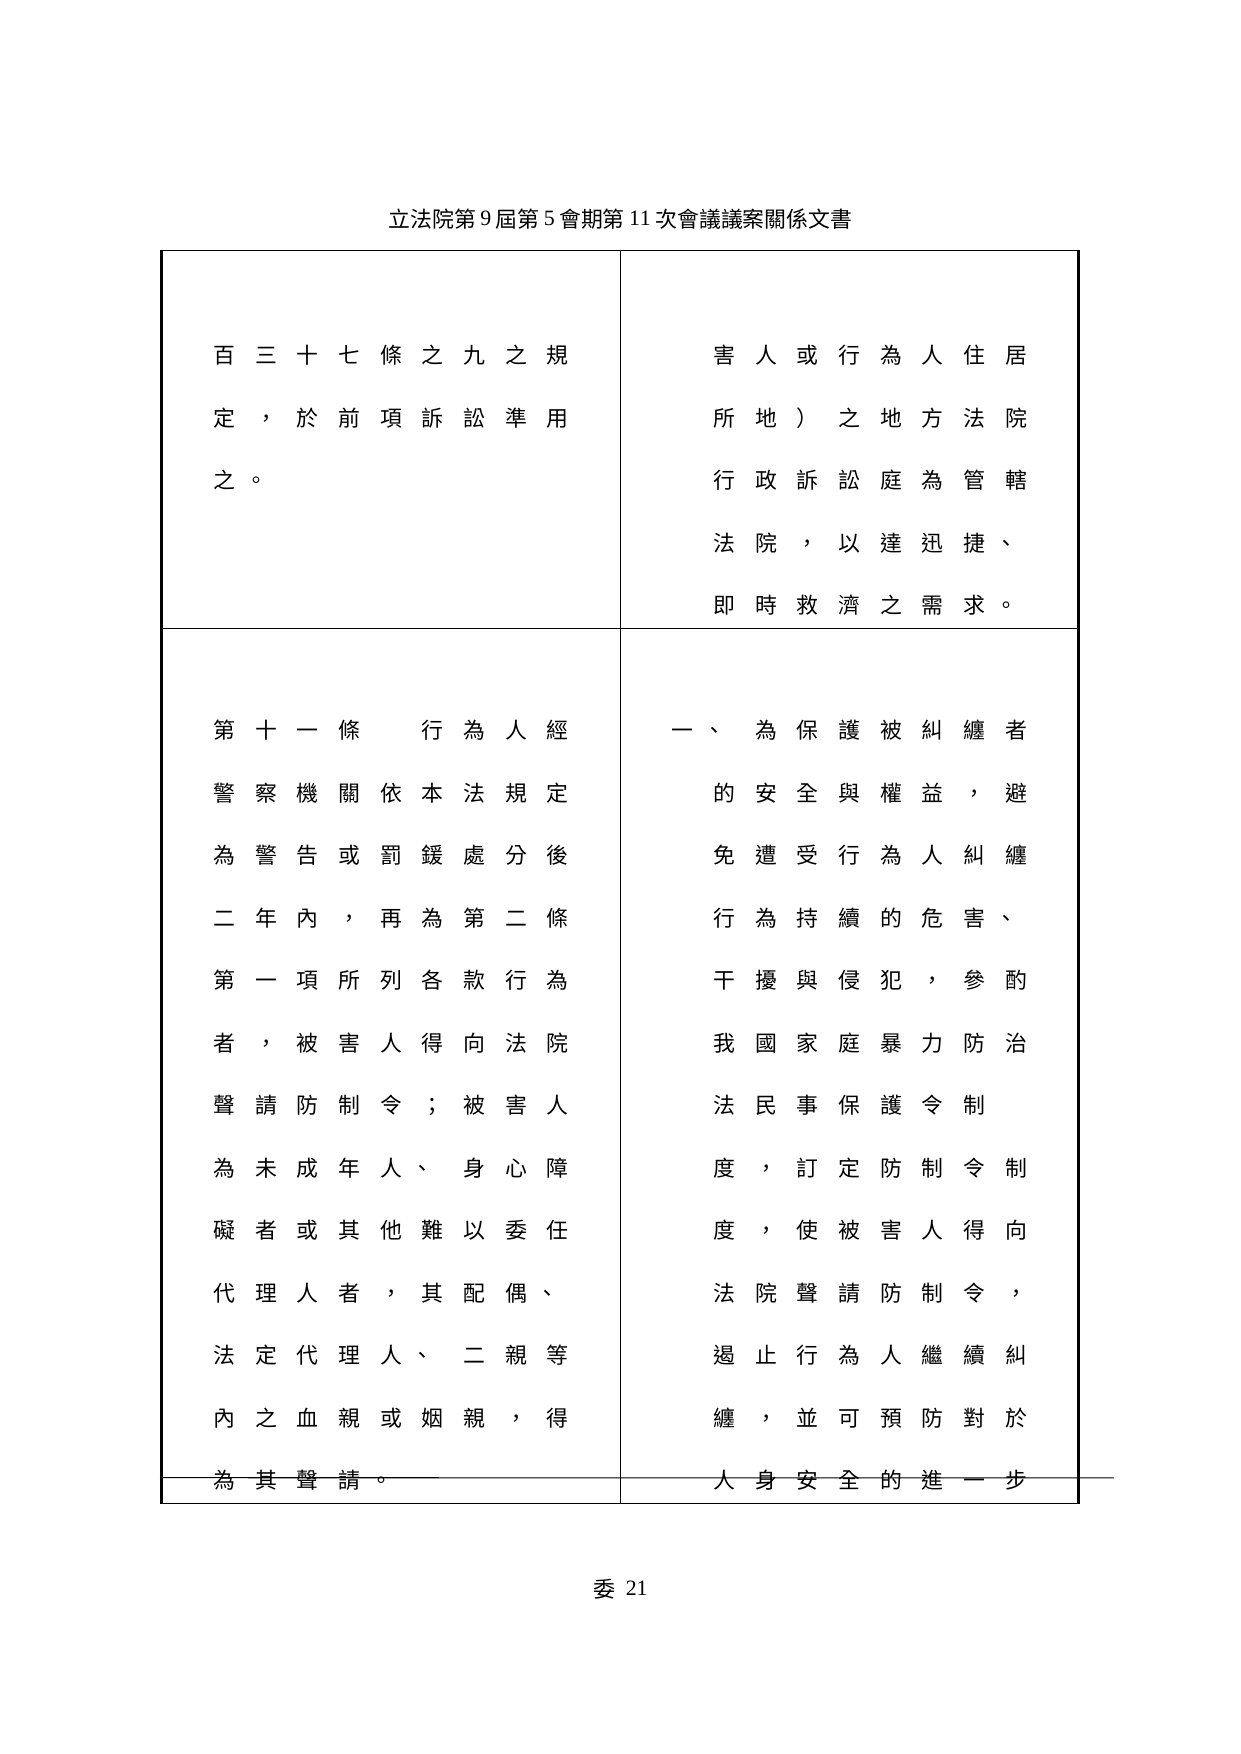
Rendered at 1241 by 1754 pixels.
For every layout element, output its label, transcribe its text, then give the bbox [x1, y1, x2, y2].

table_cell 第十一條 行為人經警察機關依本法規定為警告或罰鍰處分後二年內，再為第二條第一項所列各款行為者，被害人得向法院聲請防制令；被害人為未成年人、身心障礙者或其他難以委任代理人者，其配偶、法定代理人、二親等內之血親或姻親，得為其聲請。 警察機關得為被害人向法院聲請防制令。 防制令之聲請、撤銷、變更、延長及抗告，均免徵裁判費，並準用民事訴訟法第七十七條之二十三規定。 [163, 1479, 620, 1503]
table_cell 一、為保護被糾纏者的安全與權益，避免遭受行為人糾纏行為持續的危害、干擾與侵犯，參酌我國家庭暴力防治法民事保護令制度，訂定防制令制度，使被害人得向法院聲請防制令，遏止行為人繼續糾纏，並可預防對於人身安全的進一步危害。 二、因糾纏行為與男女正常交往有時僅係一線之隔，行為人可能一時執迷不悟，本法設計公權力階段式介入，先由警察機關警告或是罰鍰，如果行為人仍不悔改，則由法院核發防制令，禁止行為人對被害人再為第二條所列各款行為，以及其他必要措施，保護被害人免於再受糾纏。 三、設計多階段處罰亦可避免警察機關與法院同時處置相同案件，浪費司法資源，而且經過警察機關警告或罰鍰後二年內仍再為第二條第一項所列各款行為，犯意與事證相當明確，亦可縮短法院審理時間。 四、第二項明定警察機關為公益聲請人。 五、防制令係基於保護被害人而定，具公益性質，參考家庭暴力防治法第十條第三項明定防制令之聲請、撤銷、變更、延長及抗告，均免徵裁判費，並準用民事訴訟法第七十七條之二十三規定。 [621, 629, 1077, 1477]
table_cell 百三十七條之九之規定，於前項訴訟準用之。 [163, 251, 620, 628]
table_cell 害人或行為人住居所地）之地方法院行政訴訟庭為管轄法院，以達迅捷、即時救濟之需求。 [621, 251, 1077, 628]
table_cell 第十一條 行為人經警察機關依本法規定為警告或罰鍰處分後二年內，再為第二條第一項所列各款行為者，被害人得向法院聲請防制令；被害人為未成年人、身心障礙者或其他難以委任代理人者，其配偶、法定代理人、二親等內之血親或姻親，得為其聲請。 警察機關得為被害人向法院聲請防制令。 防制令之聲請、撤銷、變更、延長及抗告，均免徵裁判費，並準用民事訴訟法第七十七條之二十三規定。 [163, 629, 620, 1477]
table_cell 一、為保護被糾纏者的安全與權益，避免遭受行為人糾纏行為持續的危害、干擾與侵犯，參酌我國家庭暴力防治法民事保護令制度，訂定防制令制度，使被害人得向法院聲請防制令，遏止行為人繼續糾纏，並可預防對於人身安全的進一步危害。 二、因糾纏行為與男女正常交往有時僅係一線之隔，行為人可能一時執迷不悟，本法設計公權力階段式介入，先由警察機關警告或是罰鍰，如果行為人仍不悔改，則由法院核發防制令，禁止行為人對被害人再為第二條所列各款行為，以及其他必要措施，保護被害人免於再受糾纏。 三、設計多階段處罰亦可避免警察機關與法院同時處置相同案件，浪費司法資源，而且經過警察機關警告或罰鍰後二年內仍再為第二條第一項所列各款行為，犯意與事證相當明確，亦可縮短法院審理時間。 四、第二項明定警察機關為公益聲請人。 五、防制令係基於保護被害人而定，具公益性質，參考家庭暴力防治法第十條第三項明定防制令之聲請、撤銷、變更、延長及抗告，均免徵裁判費，並準用民事訴訟法第七十七條之二十三規定。 [621, 1479, 1077, 1503]
